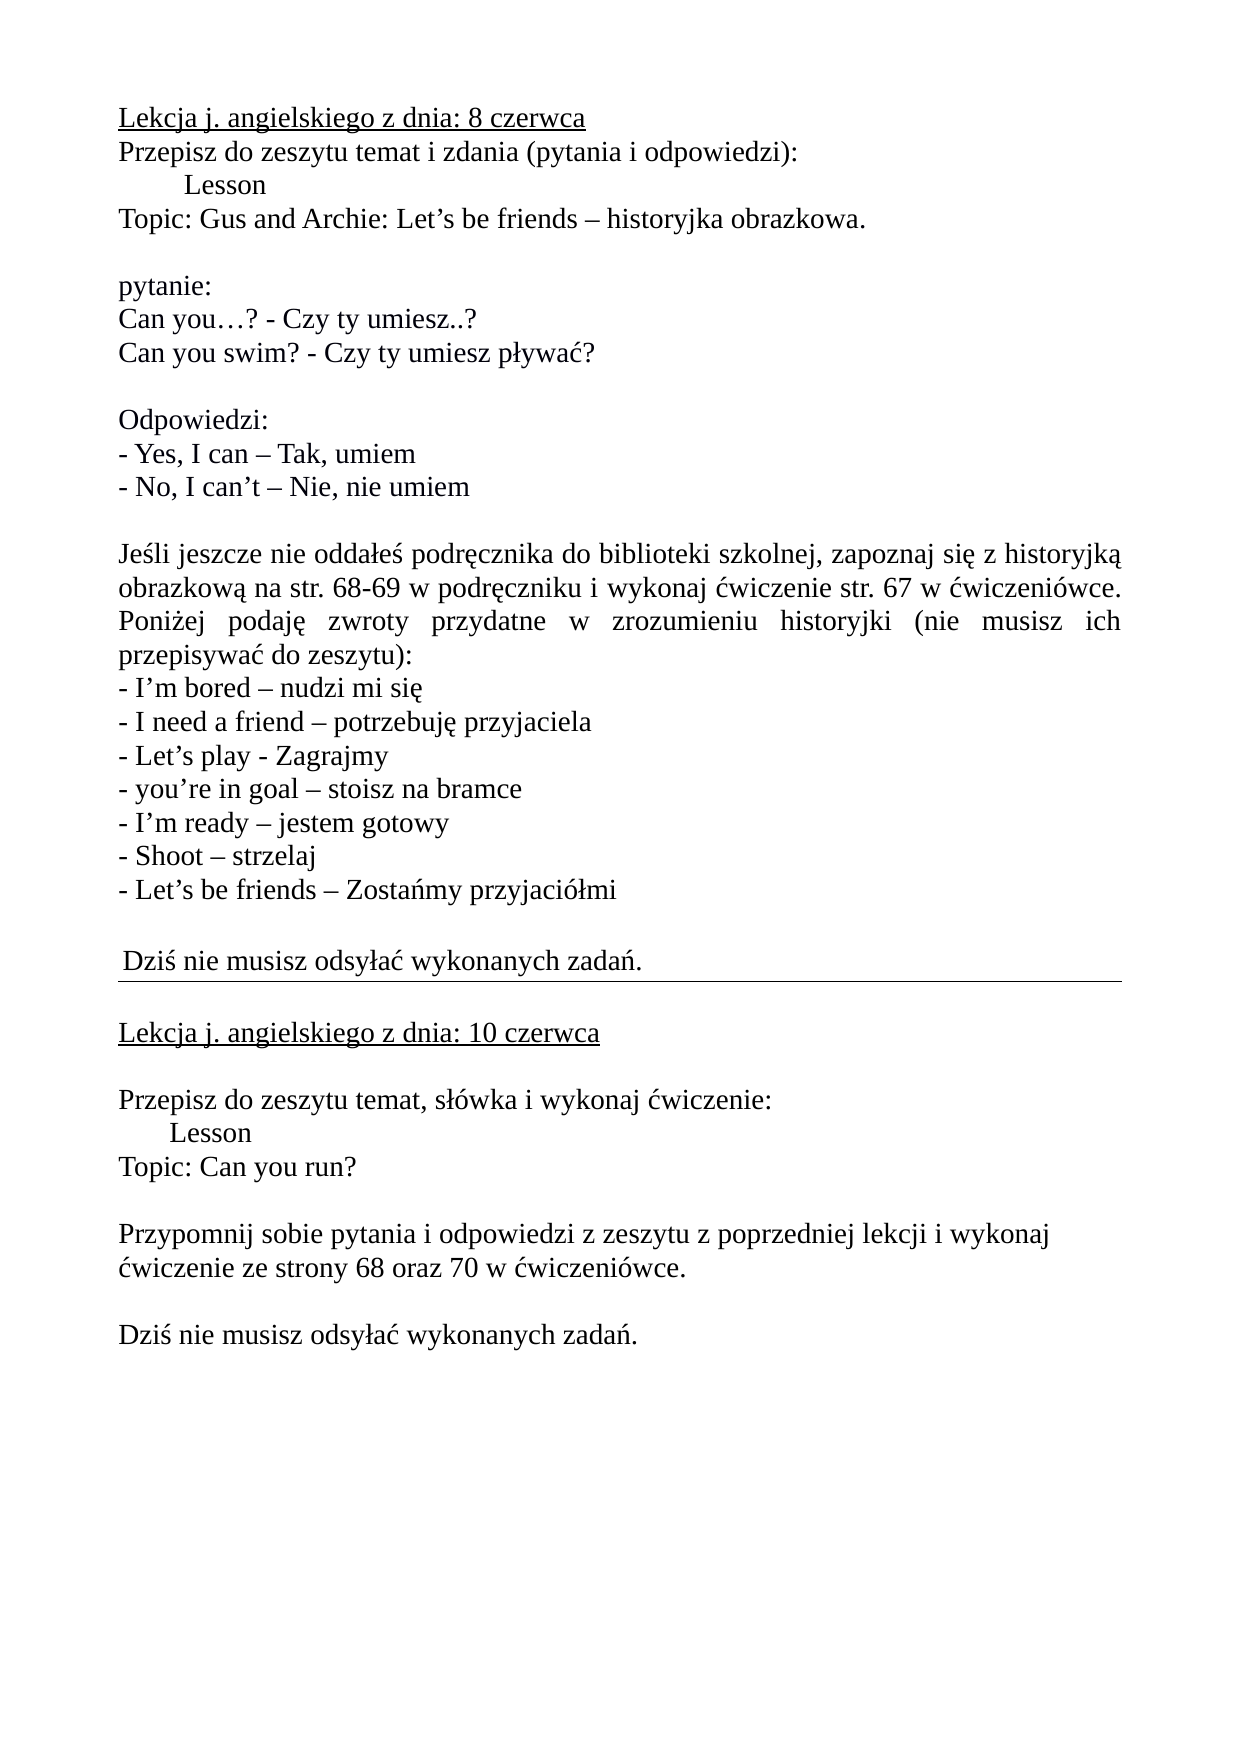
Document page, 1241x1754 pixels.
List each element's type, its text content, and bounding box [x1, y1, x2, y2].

text Przypomnij sobie pytania i odpowiedzi z zeszytu z poprzedniej lekcji i wykonaj ćwiczenie ze strony 68 oraz 70 w ćwiczeniówce. [118, 1216, 1122, 1283]
text Can you swim? - Czy ty umiesz pływać? [118, 335, 1122, 369]
text Topic: Can you run? [118, 1149, 1122, 1183]
text - No, I can’t – Nie, nie umiem [118, 469, 1122, 503]
text - Let’s be friends – Zostańmy przyjaciółmi [118, 872, 1122, 905]
text Lekcja j. angielskiego z dnia: 8 czerwca [118, 100, 1122, 134]
text - I need a friend – potrzebuję przyjaciela [118, 704, 1122, 738]
text Can you…? - Czy ty umiesz..? [118, 302, 1122, 335]
text - I’m bored – nudzi mi się [118, 671, 1122, 704]
text Przepisz do zeszytu temat i zdania (pytania i odpowiedzi): [118, 134, 1122, 167]
text Jeśli jeszcze nie oddałeś podręcznika do biblioteki szkolnej, zapoznaj się z historyjką obrazkową na str. 68-69 w podręczniku i wykonaj ćwiczenie str. 67 w ćwiczeniówce. Poniżej podaję zwroty przydatne w zrozumieniu historyjki (nie musisz ich przepisywać do zeszytu): [118, 536, 1122, 671]
text Dziś nie musisz odsyłać wykonanych zadań. [118, 939, 1122, 981]
text - Shoot – strzelaj [118, 838, 1122, 872]
text Lekcja j. angielskiego z dnia: 10 czerwca [118, 1015, 1122, 1048]
text pytanie: [118, 268, 1122, 302]
text - I’m ready – jestem gotowy [118, 805, 1122, 838]
text Lesson [118, 167, 1122, 201]
text Lesson [118, 1116, 1122, 1149]
text - Let’s play - Zagrajmy [118, 738, 1122, 771]
text Dziś nie musisz odsyłać wykonanych zadań. [118, 1317, 1122, 1350]
text - you’re in goal – stoisz na bramce [118, 771, 1122, 805]
text Odpowiedzi: [118, 402, 1122, 436]
text Topic: Gus and Archie: Let’s be friends – historyjka obrazkowa. [118, 201, 1122, 234]
text - Yes, I can – Tak, umiem [118, 436, 1122, 469]
text Przepisz do zeszytu temat, słówka i wykonaj ćwiczenie: [118, 1082, 1122, 1116]
